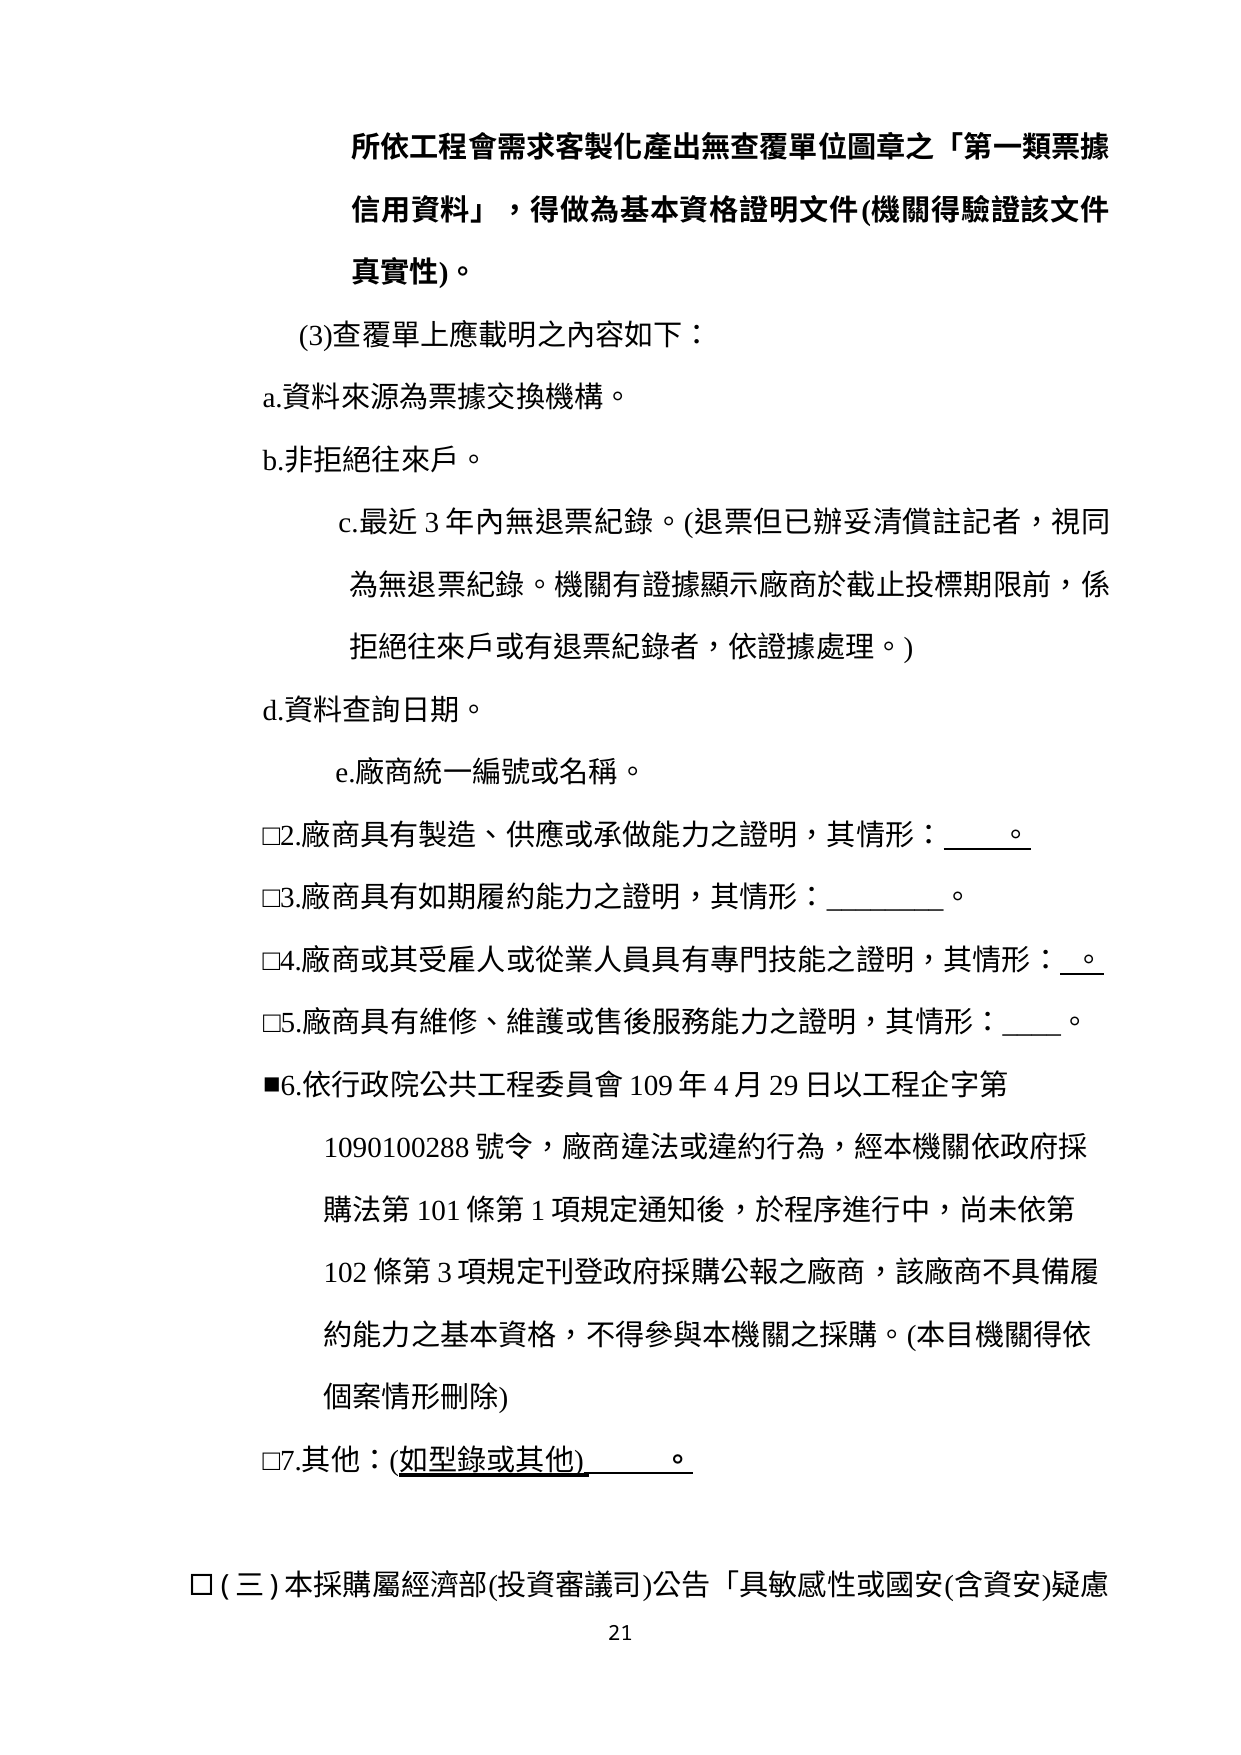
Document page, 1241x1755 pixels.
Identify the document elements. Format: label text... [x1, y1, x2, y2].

text ■6.依行政院公共工程委員會109年4月29日以工程企字第1090100288號令，廠商違法或違約行為，經本機關依政府採購法第101條第1項規定通知後，於程序進行中，尚未依第102條第3項規定刊登政府採購公報之廠商，該廠商不具備履約能力之基本資格，不得參與本機關之採購。(本目機關得依個案情形刪除) [263, 1041, 1110, 1416]
text □4.廠商或其受雇人或從業人員具有專門技能之證明，其情形： 。 [189, 916, 1110, 978]
text b.非拒絕往來戶。 [189, 416, 1110, 478]
text □3.廠商具有如期履約能力之證明，其情形：________。 [189, 853, 1110, 916]
text c.最近3年內無退票紀錄。(退票但已辦妥清償註記者，視同為無退票紀錄。機關有證據顯示廠商於截止投標期限前，係拒絕往來戶或有退票紀錄者，依證據處理。) [338, 478, 1110, 666]
text (3)查覆單上應載明之內容如下： [189, 291, 1110, 353]
text □5.廠商具有維修、維護或售後服務能力之證明，其情形：____。 [189, 978, 1110, 1041]
text e.廠商統一編號或名稱。 [189, 728, 1110, 791]
text □2.廠商具有製造、供應或承做能力之證明，其情形： 。 [189, 791, 1110, 853]
text a.資料來源為票據交換機構。 [189, 353, 1110, 416]
text (三)本採購屬經濟部(投資審議司)公告「具敏感性或國安(含資安)疑慮 [130, 1541, 1110, 1603]
text d.資料查詢日期。 [189, 666, 1110, 728]
text □7.其他：(如型錄或其他) 。 [189, 1416, 1110, 1478]
text 所依工程會需求客製化產出無查覆單位圖章之「第一類票據信用資料」，得做為基本資格證明文件(機關得驗證該文件真實性)。 [307, 103, 1110, 291]
